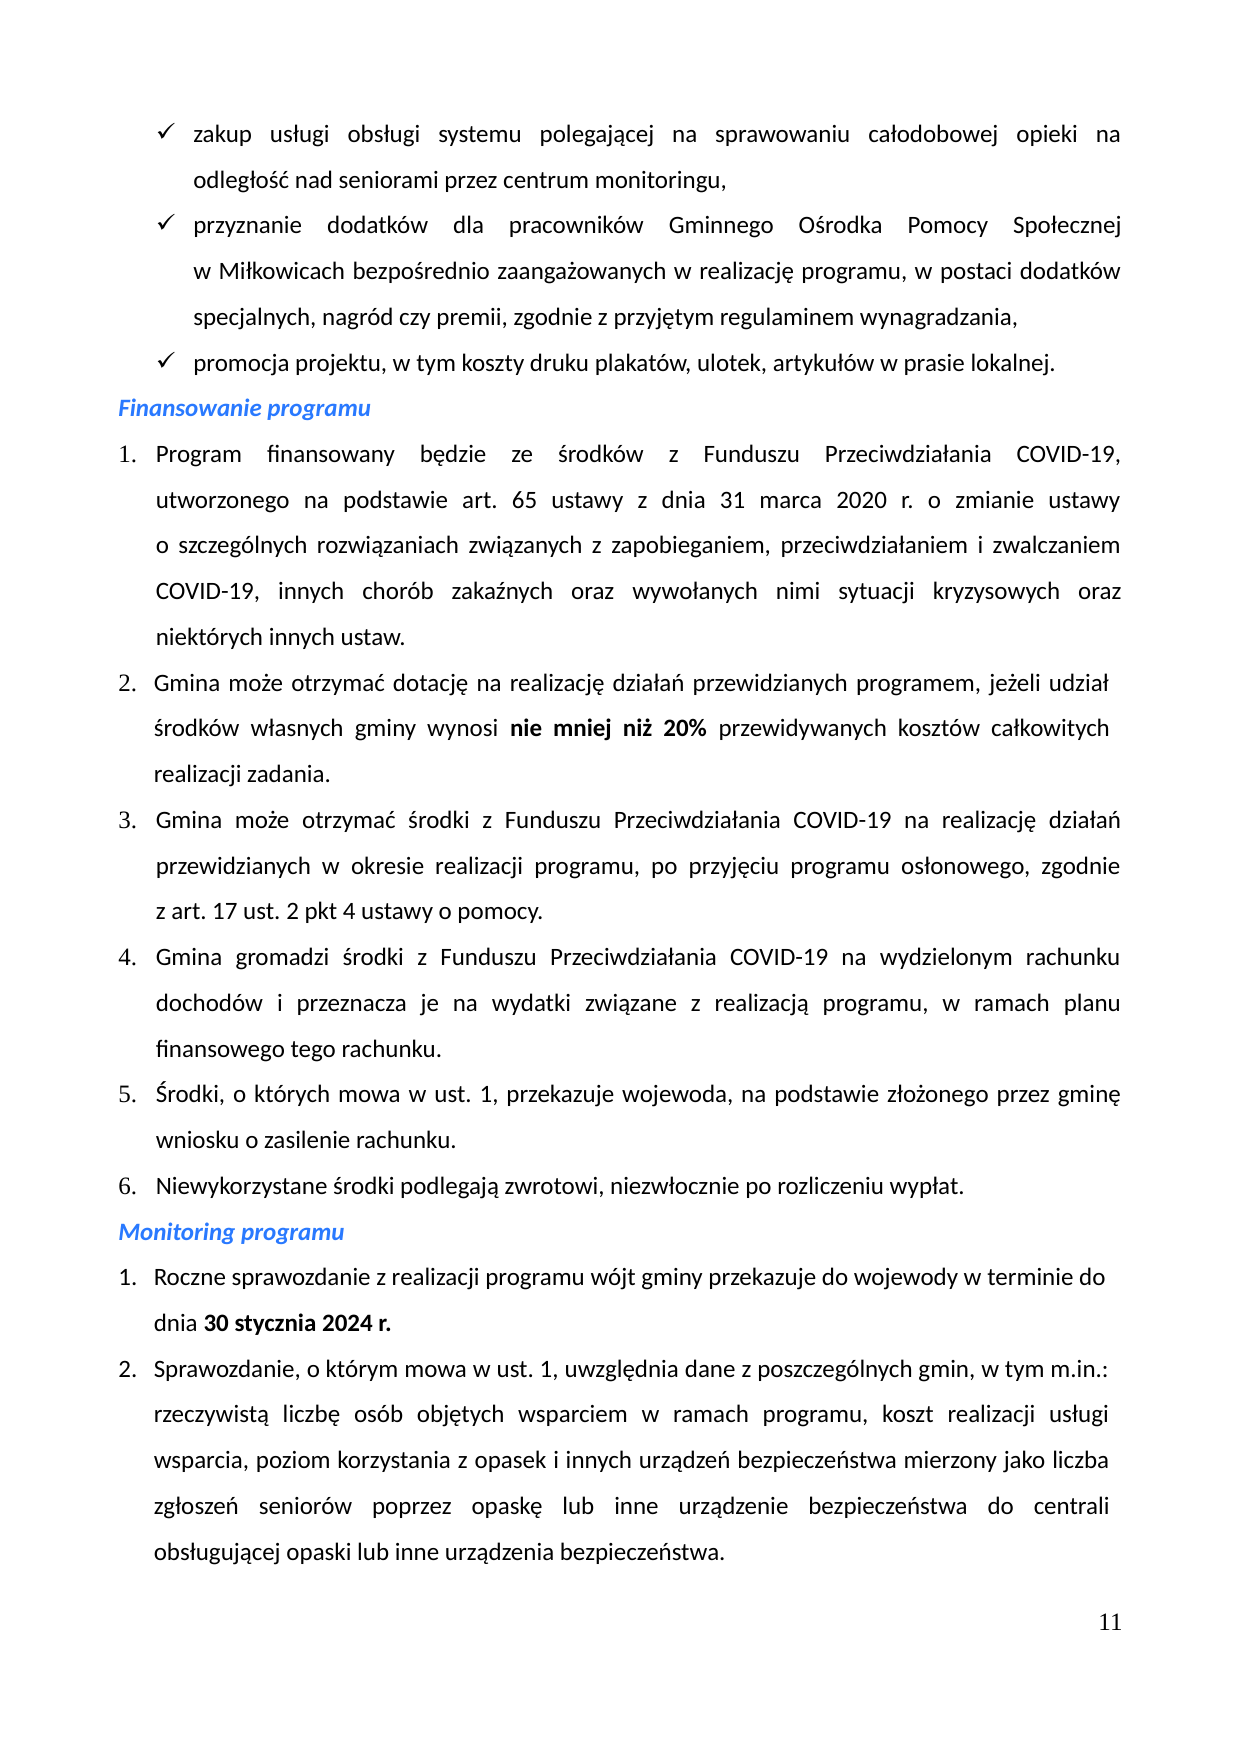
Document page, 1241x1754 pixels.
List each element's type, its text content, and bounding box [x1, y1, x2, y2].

list Sprawozdanie, o którym mowa w ust. 1, uwzględnia dane z poszczególnych gmin, w tym m.in.: rzeczywistą liczbę osób objętych wsparciem w ramach programu, koszt realizacji usługi wsparcia, poziom korzystania z opasek i innych urządzeń bezpieczeństwa mierzony jako liczba zgłoszeń seniorów poprzez opaskę lub inne urządzenie bezpieczeństwa do centrali obsługującej opaski lub inne urządzenia bezpieczeństwa. [118, 1353, 1110, 1566]
list Program finansowany będzie ze środków z Funduszu Przeciwdziałania COVID-19, utworzonego na podstawie art. 65 ustawy z dnia 31 marca 2020 r. o zmianie ustawy o szczególnych rozwiązaniach związanych z zapobieganiem, przeciwdziałaniem i zwalczaniem COVID-19, innych chorób zakaźnych oraz wywołanych nimi sytuacji kryzysowych oraz niektórych innych ustaw. [118, 438, 1122, 652]
list Niewykorzystane środki podlegają zwrotowi, niezwłocznie po rozliczeniu wypłat. [118, 1170, 1122, 1200]
list Gmina gromadzi środki z Funduszu Przeciwdziałania COVID-19 na wydzielonym rachunku dochodów i przeznacza je na wydatki związane z realizacją programu, w ramach planu finansowego tego rachunku. [118, 941, 1122, 1063]
list zakup usługi obsługi systemu polegającej na sprawowaniu całodobowej opieki na odległość nad seniorami przez centrum monitoringu, [156, 118, 1122, 194]
list Gmina może otrzymać środki z Funduszu Przeciwdziałania COVID-19 na realizację działań przewidzianych w okresie realizacji programu, po przyjęciu programu osłonowego, zgodnie z art. 17 ust. 2 pkt 4 ustawy o pomocy. [118, 804, 1122, 926]
list Roczne sprawozdanie z realizacji programu wójt gminy przekazuje do wojewody w terminie do dnia 30 stycznia 2024 r. [118, 1261, 1110, 1338]
list przyznanie dodatków dla pracowników Gminnego Ośrodka Pomocy Społecznej w Miłkowicach bezpośrednio zaangażowanych w realizację programu, w postaci dodatków specjalnych, nagród czy premii, zgodnie z przyjętym regulaminem wynagradzania, [156, 209, 1122, 332]
list Środki, o których mowa w ust. 1, przekazuje wojewoda, na podstawie złożonego przez gminę wniosku o zasilenie rachunku. [118, 1078, 1122, 1155]
list promocja projektu, w tym koszty druku plakatów, ulotek, artykułów w prasie lokalnej. [156, 347, 1122, 377]
text Finansowanie programu [118, 392, 1122, 423]
text Monitoring programu [118, 1216, 1122, 1246]
list Gmina może otrzymać dotację na realizację działań przewidzianych programem, jeżeli udział środków własnych gminy wynosi nie mniej niż 20% przewidywanych kosztów całkowitych realizacji zadania. [118, 667, 1110, 789]
